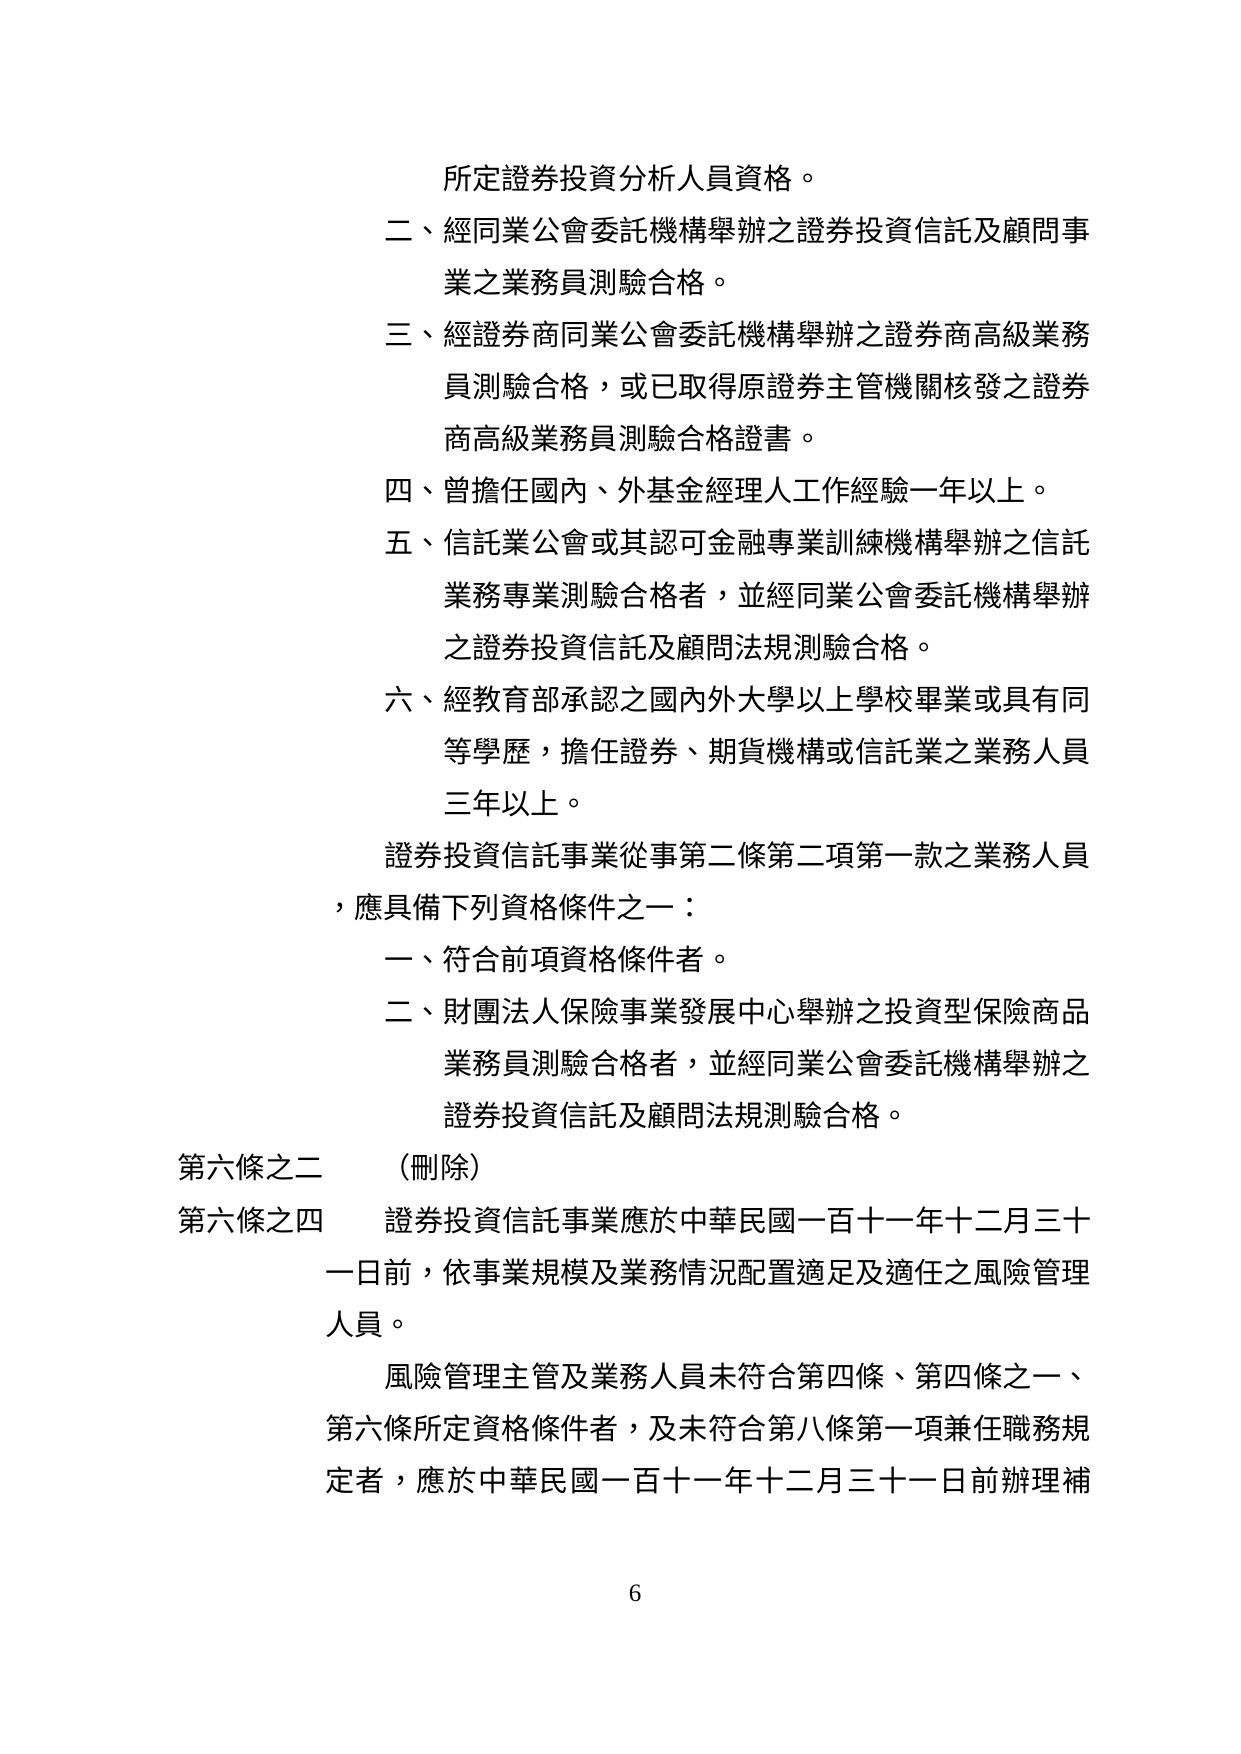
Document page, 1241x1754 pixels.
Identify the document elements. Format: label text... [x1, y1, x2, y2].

text 五、信託業公會或其認可金融專業訓練機構舉辦之信託業務專業測驗合格者，並經同業公會委託機構舉辦之證券投資信託及顧問法規測驗合格。 [384, 512, 1093, 668]
text 六、經教育部承認之國內外大學以上學校畢業或具有同等學歷，擔任證券、期貨機構或信託業之業務人員三年以上。 [384, 668, 1093, 825]
text 第六條之四 證券投資信託事業應於中華民國一百十一年十二月三十一日前，依事業規模及業務情況配置適足及適任之風險管理人員。 [177, 1189, 1093, 1346]
text 一、符合前項資格條件者。 [384, 929, 1093, 981]
text 風險管理主管及業務人員未符合第四條、第四條之一、第六條所定資格條件者，及未符合第八條第一項兼任職務規定者，應於中華民國一百十一年十二月三十一日前辦理補 [325, 1346, 1093, 1502]
text 所定證券投資分析人員資格。 [384, 148, 1093, 200]
text 四、曾擔任國內、外基金經理人工作經驗一年以上。 [384, 460, 1093, 512]
text 二、財團法人保險事業發展中心舉辦之投資型保險商品業務員測驗合格者，並經同業公會委託機構舉辦之證券投資信託及顧問法規測驗合格。 [384, 981, 1093, 1137]
text 三、經證券商同業公會委託機構舉辦之證券商高級業務員測驗合格，或已取得原證券主管機關核發之證券商高級業務員測驗合格證書。 [384, 304, 1093, 460]
text 證券投資信託事業從事第二條第二項第一款之業務人員 ，應具備下列資格條件之一： [325, 825, 1093, 929]
text 二、經同業公會委託機構舉辦之證券投資信託及顧問事業之業務員測驗合格。 [384, 200, 1093, 304]
text 第六條之二 （刪除） [177, 1137, 1093, 1189]
